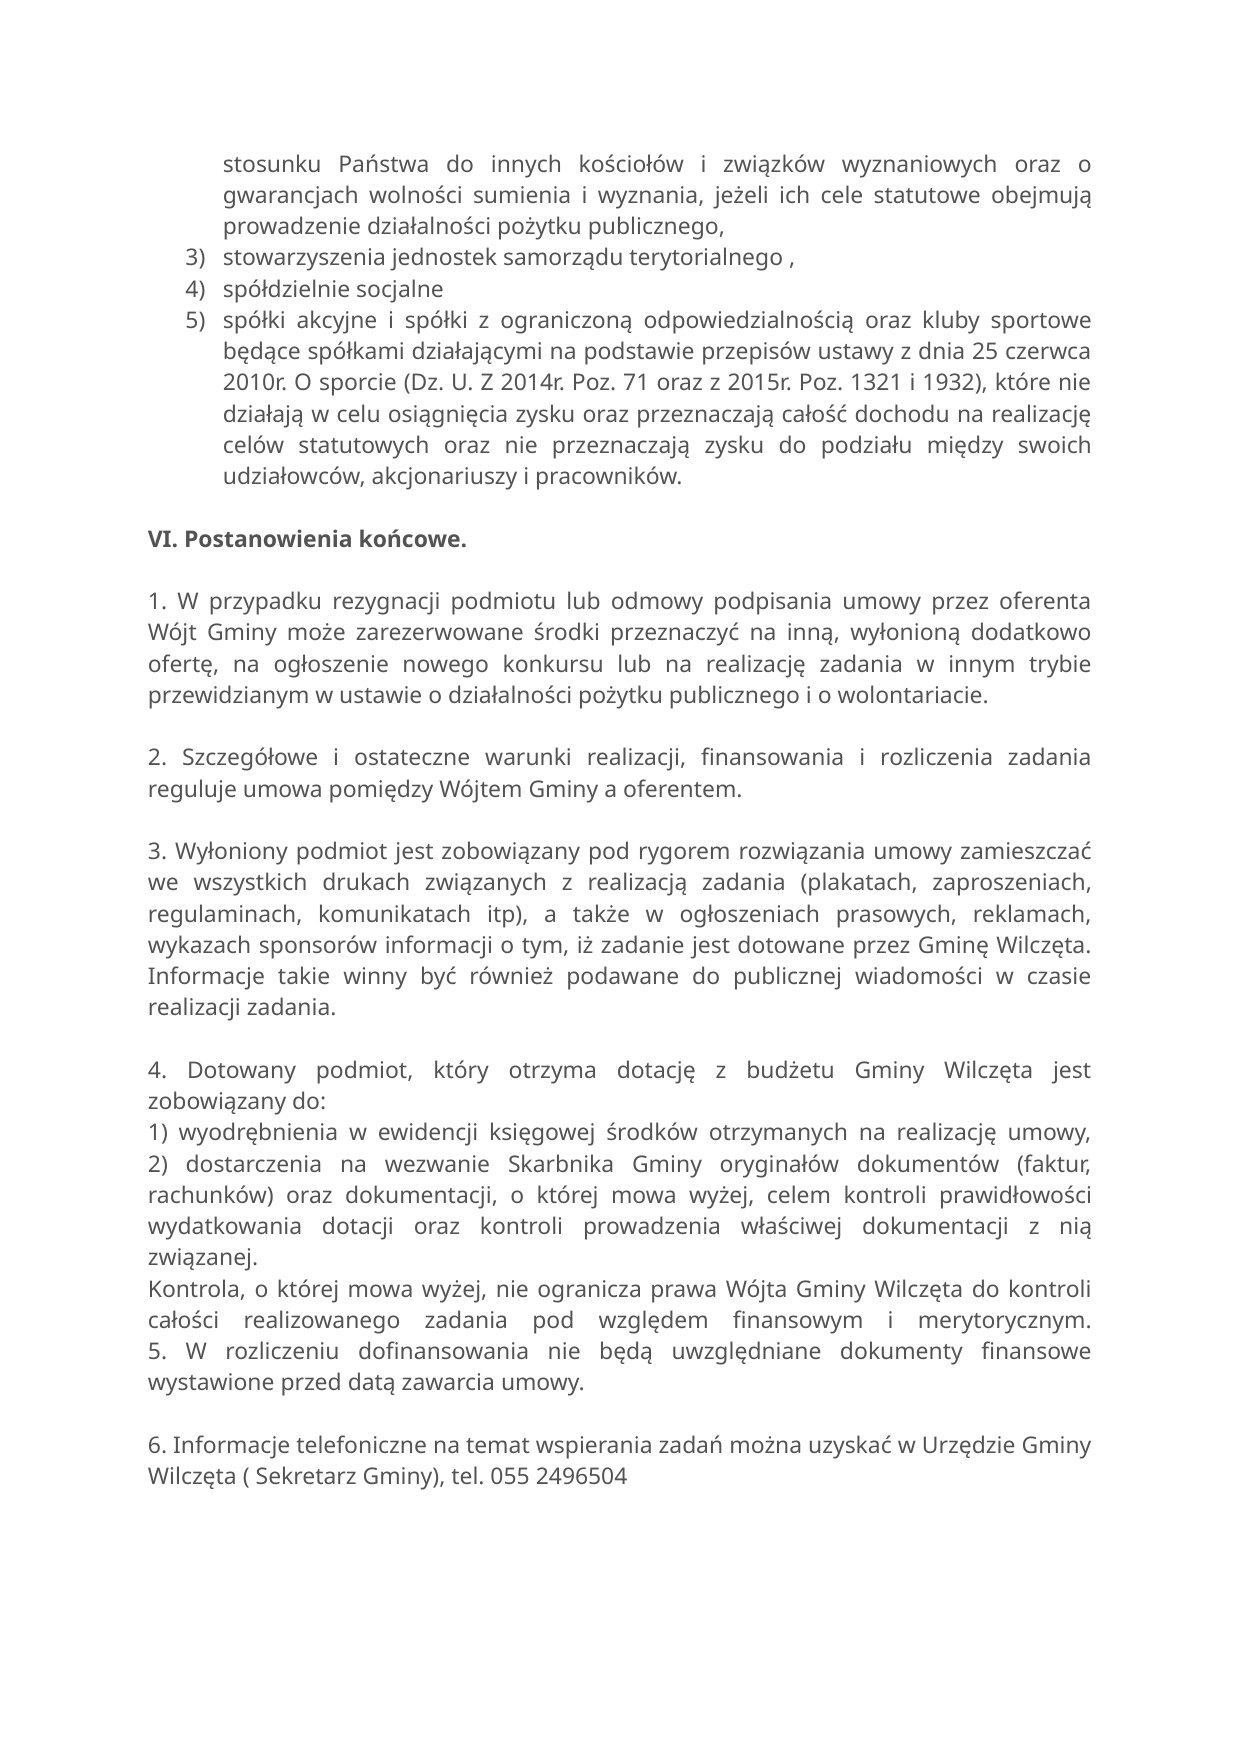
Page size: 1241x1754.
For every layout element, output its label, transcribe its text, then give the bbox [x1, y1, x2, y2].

list spółdzielnie socjalne [185, 273, 1092, 304]
text 3. Wyłoniony podmiot jest zobowiązany pod rygorem rozwiązania umowy zamieszczać we wszystkich drukach związanych z realizacją zadania (plakatach, zaproszeniach, regulaminach, komunikatach itp), a także w ogłoszeniach prasowych, reklamach, wykazach sponsorów informacji o tym, iż zadanie jest dotowane przez Gminę Wilczęta. Informacje takie winny być również podawane do publicznej wiadomości w czasie realizacji zadania. [148, 804, 1092, 1023]
text 1) wyodrębnienia w ewidencji księgowej środków otrzymanych na realizację umowy, 2) dostarczenia na wezwanie Skarbnika Gminy oryginałów dokumentów (faktur, rachunków) oraz dokumentacji, o której mowa wyżej, celem kontroli prawidłowości wydatkowania dotacji oraz kontroli prowadzenia właściwej dokumentacji z nią związanej. [148, 1116, 1092, 1273]
list stowarzyszenia jednostek samorządu terytorialnego , [185, 241, 1092, 273]
text 6. Informacje telefoniczne na temat wspierania zadań można uzyskać w Urzędzie Gminy Wilczęta ( Sekretarz Gminy), tel. 055 2496504 [148, 1398, 1092, 1491]
text 1. W przypadku rezygnacji podmiotu lub odmowy podpisania umowy przez oferenta Wójt Gminy może zarezerwowane środki przeznaczyć na inną, wyłonioną dodatkowo ofertę, na ogłoszenie nowego konkursu lub na realizację zadania w innym trybie przewidzianym w ustawie o działalności pożytku publicznego i o wolontariacie. [148, 554, 1092, 710]
list stosunku Państwa do innych kościołów i związków wyznaniowych oraz o gwarancjach wolności sumienia i wyznania, jeżeli ich cele statutowe obejmują prowadzenie działalności pożytku publicznego, [185, 148, 1092, 241]
text VI. Postanowienia końcowe. [148, 491, 1092, 554]
text 2. Szczegółowe i ostateczne warunki realizacji, finansowania i rozliczenia zadania reguluje umowa pomiędzy Wójtem Gminy a oferentem. [148, 710, 1092, 804]
text 4. Dotowany podmiot, który otrzyma dotację z budżetu Gminy Wilczęta jest zobowiązany do: [148, 1023, 1092, 1116]
text Kontrola, o której mowa wyżej, nie ogranicza prawa Wójta Gminy Wilczęta do kontroli całości realizowanego zadania pod względem finansowym i merytorycznym. 5. W rozliczeniu dofinansowania nie będą uwzględniane dokumenty finansowe wystawione przed datą zawarcia umowy. [148, 1273, 1092, 1398]
list spółki akcyjne i spółki z ograniczoną odpowiedzialnością oraz kluby sportowe będące spółkami działającymi na podstawie przepisów ustawy z dnia 25 czerwca 2010r. O sporcie (Dz. U. Z 2014r. Poz. 71 oraz z 2015r. Poz. 1321 i 1932), które nie działają w celu osiągnięcia zysku oraz przeznaczają całość dochodu na realizację celów statutowych oraz nie przeznaczają zysku do podziału między swoich udziałowców, akcjonariuszy i pracowników. [185, 304, 1092, 491]
